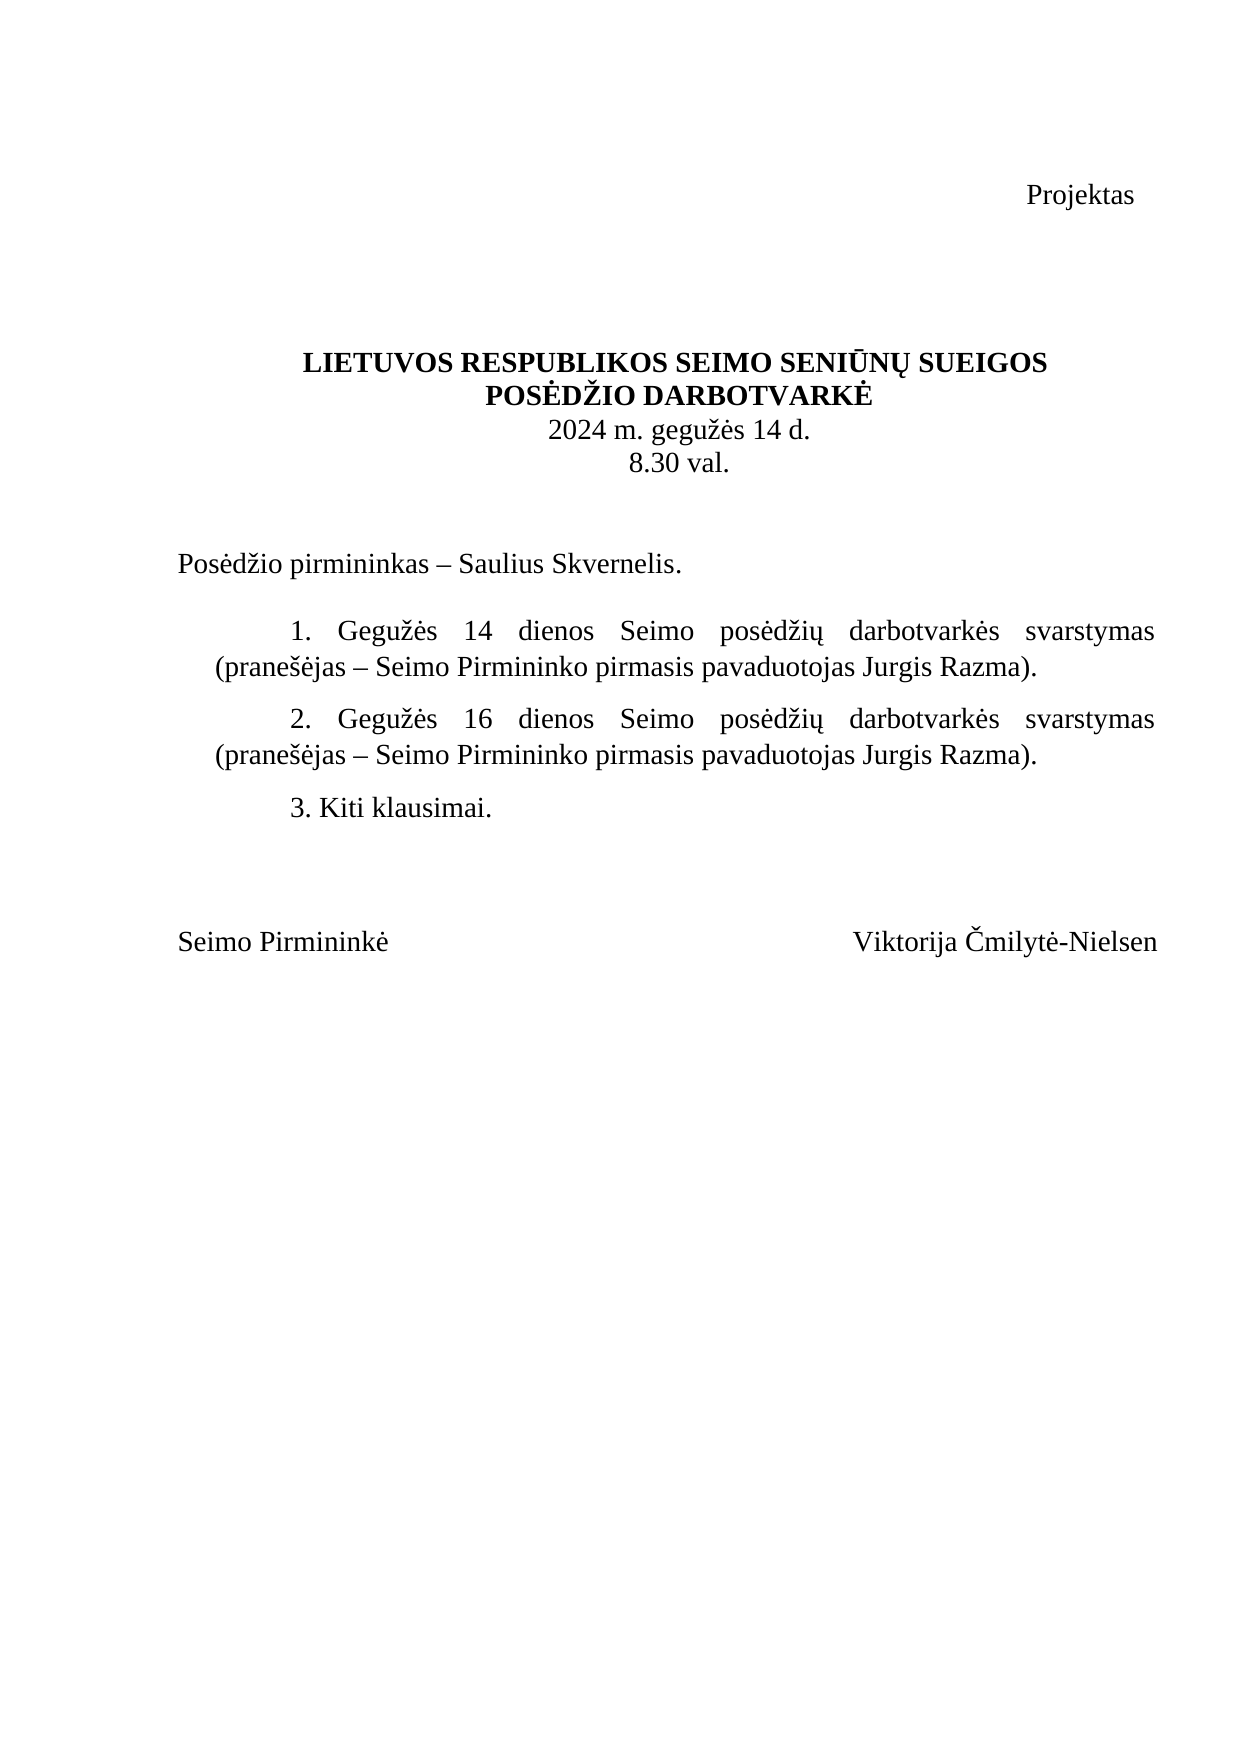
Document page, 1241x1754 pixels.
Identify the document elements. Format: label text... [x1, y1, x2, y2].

text Posėdžio pirmininkas – Saulius Skvernelis. [177, 546, 1181, 580]
text LIETUVOS RESPUBLIKOS SEIMO SENIŪNŲ SUEIGOS [177, 345, 1181, 378]
text 1. Gegužės 14 dienos Seimo posėdžių darbotvarkės svarstymas (pranešėjas – Seimo Pirmininko pirmasis pavaduotojas Jurgis Razma). [215, 613, 1181, 683]
text POSĖDŽIO DARBOTVARKĖ [177, 378, 1181, 412]
text 2. Gegužės 16 dienos Seimo posėdžių darbotvarkės svarstymas (pranešėjas – Seimo Pirmininko pirmasis pavaduotojas Jurgis Razma). [215, 702, 1181, 771]
text Projektas [987, 177, 1181, 211]
text 2024 m. gegužės 14 d. [177, 412, 1181, 446]
subtitle Seimo Pirmininkė Viktorija Čmilytė-Nielsen [177, 924, 1181, 958]
text 3. Kiti klausimai. [215, 790, 1181, 823]
text 8.30 val. [177, 446, 1181, 479]
